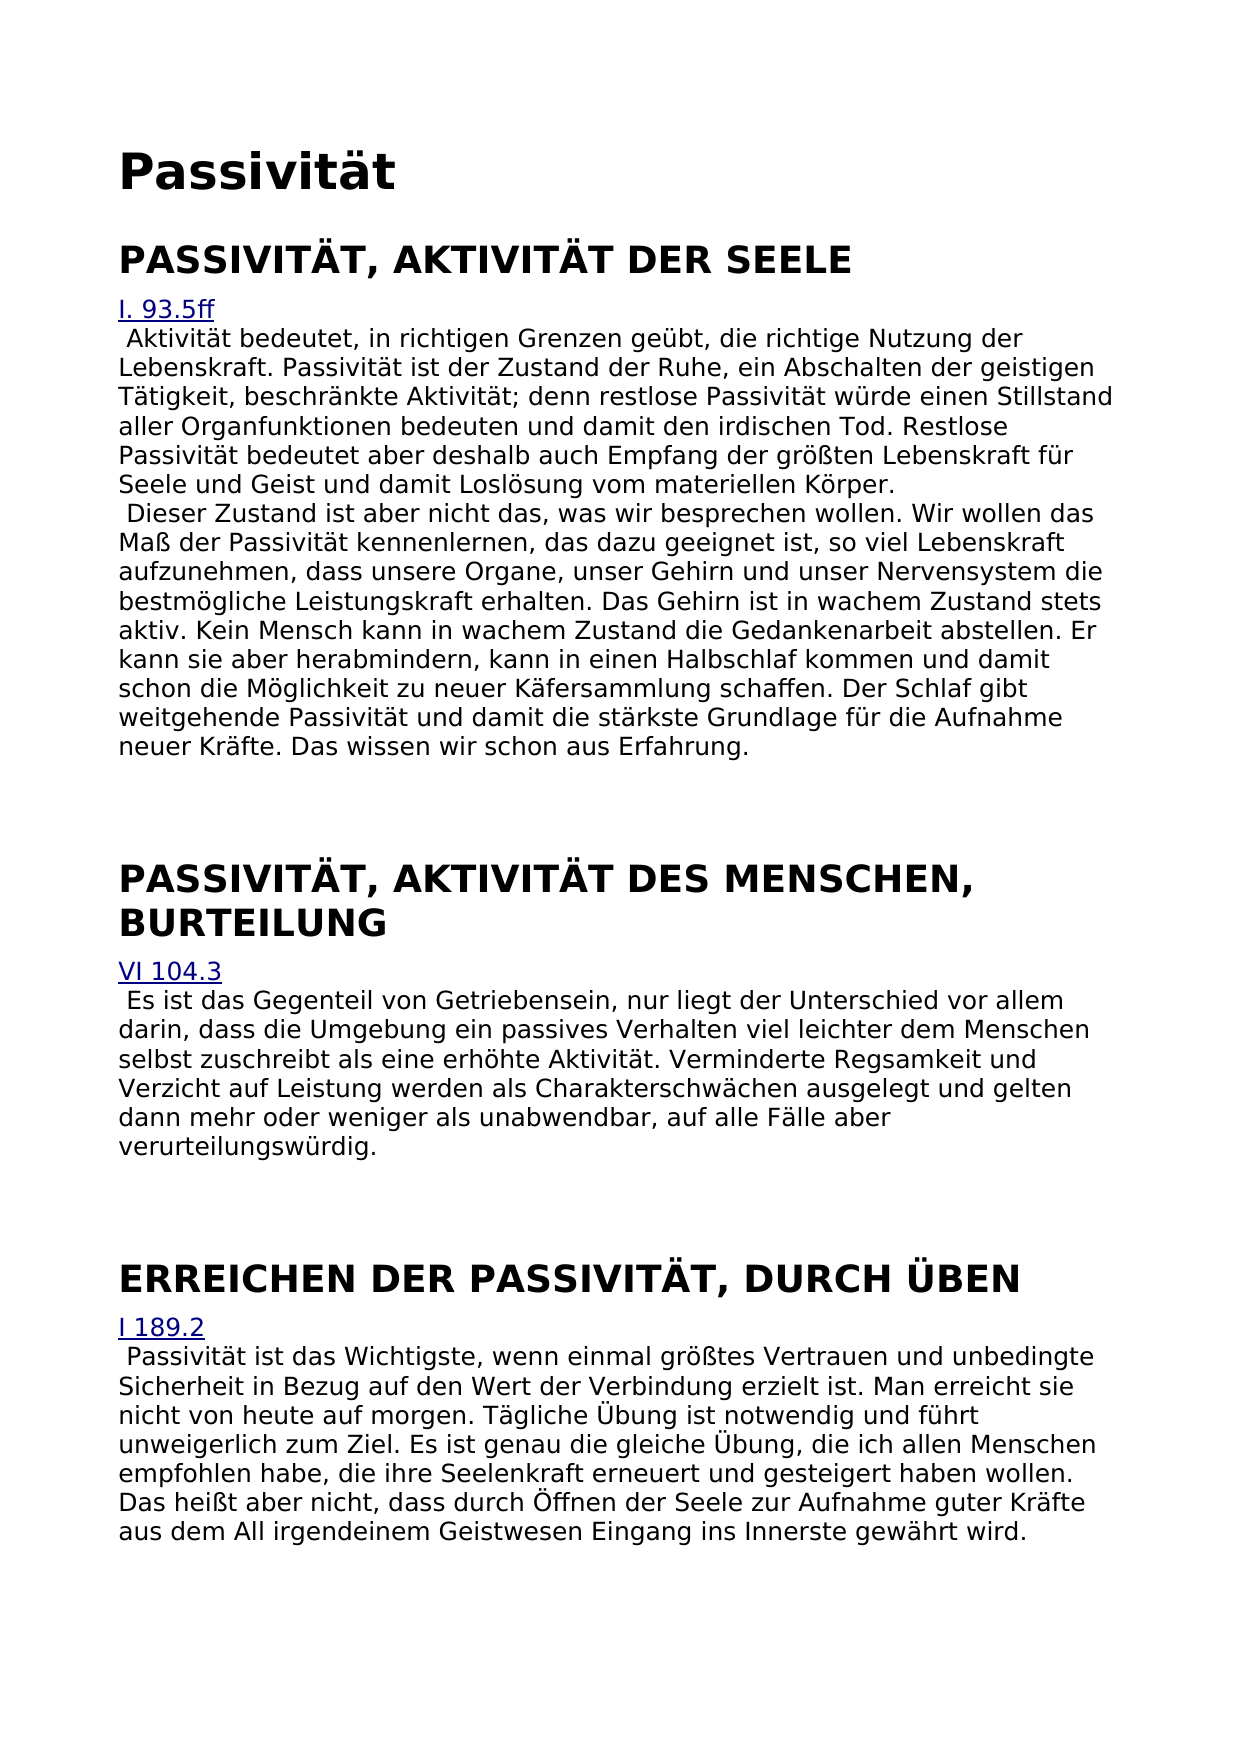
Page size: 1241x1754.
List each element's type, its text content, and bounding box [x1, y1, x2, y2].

text VI 104.3 Es ist das Gegenteil von Getriebensein, nur liegt der Unterschied vor allem darin, dass die Umgebung ein passives Verhalten viel leichter dem Menschen selbst zuschreibt als eine erhöhte Aktivität. Verminderte Regsamkeit und Verzicht auf Leistung werden als Charakterschwächen ausgelegt und gelten dann mehr oder weniger als unabwendbar, auf alle Fälle aber verurteilungswürdig. [118, 957, 1122, 1220]
subtitle PASSIVITÄT, AKTIVITÄT DER SEELE [118, 239, 1122, 282]
text I 189.2 Passivität ist das Wichtigste, wenn einmal größtes Vertrauen und unbedingte Sicherheit in Bezug auf den Wert der Verbindung erzielt ist. Man erreicht sie nicht von heute auf morgen. Tägliche Übung ist notwendig und führt unweigerlich zum Ziel. Es ist genau die gleiche Übung, die ich allen Menschen empfohlen habe, die ihre Seelenkraft erneuert und gesteigert haben wollen. Das heißt aber nicht, dass durch Öffnen der Seele zur Aufnahme guter Kräfte aus dem All irgendeinem Geistwesen Eingang ins Innerste gewährt wird. [118, 1313, 1122, 1605]
subtitle ERREICHEN DER PASSIVITÄT, DURCH ÜBEN [118, 1257, 1122, 1301]
subtitle PASSIVITÄT, AKTIVITÄT DES MENSCHEN, BURTEILUNG [118, 857, 1122, 945]
text I. 93.5ff Aktivität bedeutet, in richtigen Grenzen geübt, die richtige Nutzung der Lebenskraft. Passivität ist der Zustand der Ruhe, ein Abschalten der geistigen Tätigkeit, beschränkte Aktivität; denn restlose Passivität würde einen Stillstand aller Organfunktionen bedeuten und damit den irdischen Tod. Restlose Passivität bedeutet aber deshalb auch Empfang der größten Lebenskraft für Seele und Geist und damit Loslösung vom materiellen Körper. Dieser Zustand ist aber nicht das, was wir besprechen wollen. Wir wollen das Maß der Passivität kennenlernen, das dazu geeignet ist, so viel Lebenskraft aufzunehmen, dass unsere Organe, unser Gehirn und unser Nervensystem die bestmögliche Leistungskraft erhalten. Das Gehirn ist in wachem Zustand stets aktiv. Kein Mensch kann in wachem Zustand die Gedankenarbeit abstellen. Er kann sie aber herabmindern, kann in einen Halbschlaf kommen und damit schon die Möglichkeit zu neuer Käfersammlung schaffen. Der Schlaf gibt weitgehende Passivität und damit die stärkste Grundlage für die Aufnahme neuer Kräfte. Das wissen wir schon aus Erfahrung. [118, 295, 1122, 820]
subtitle Passivität [118, 143, 1122, 201]
